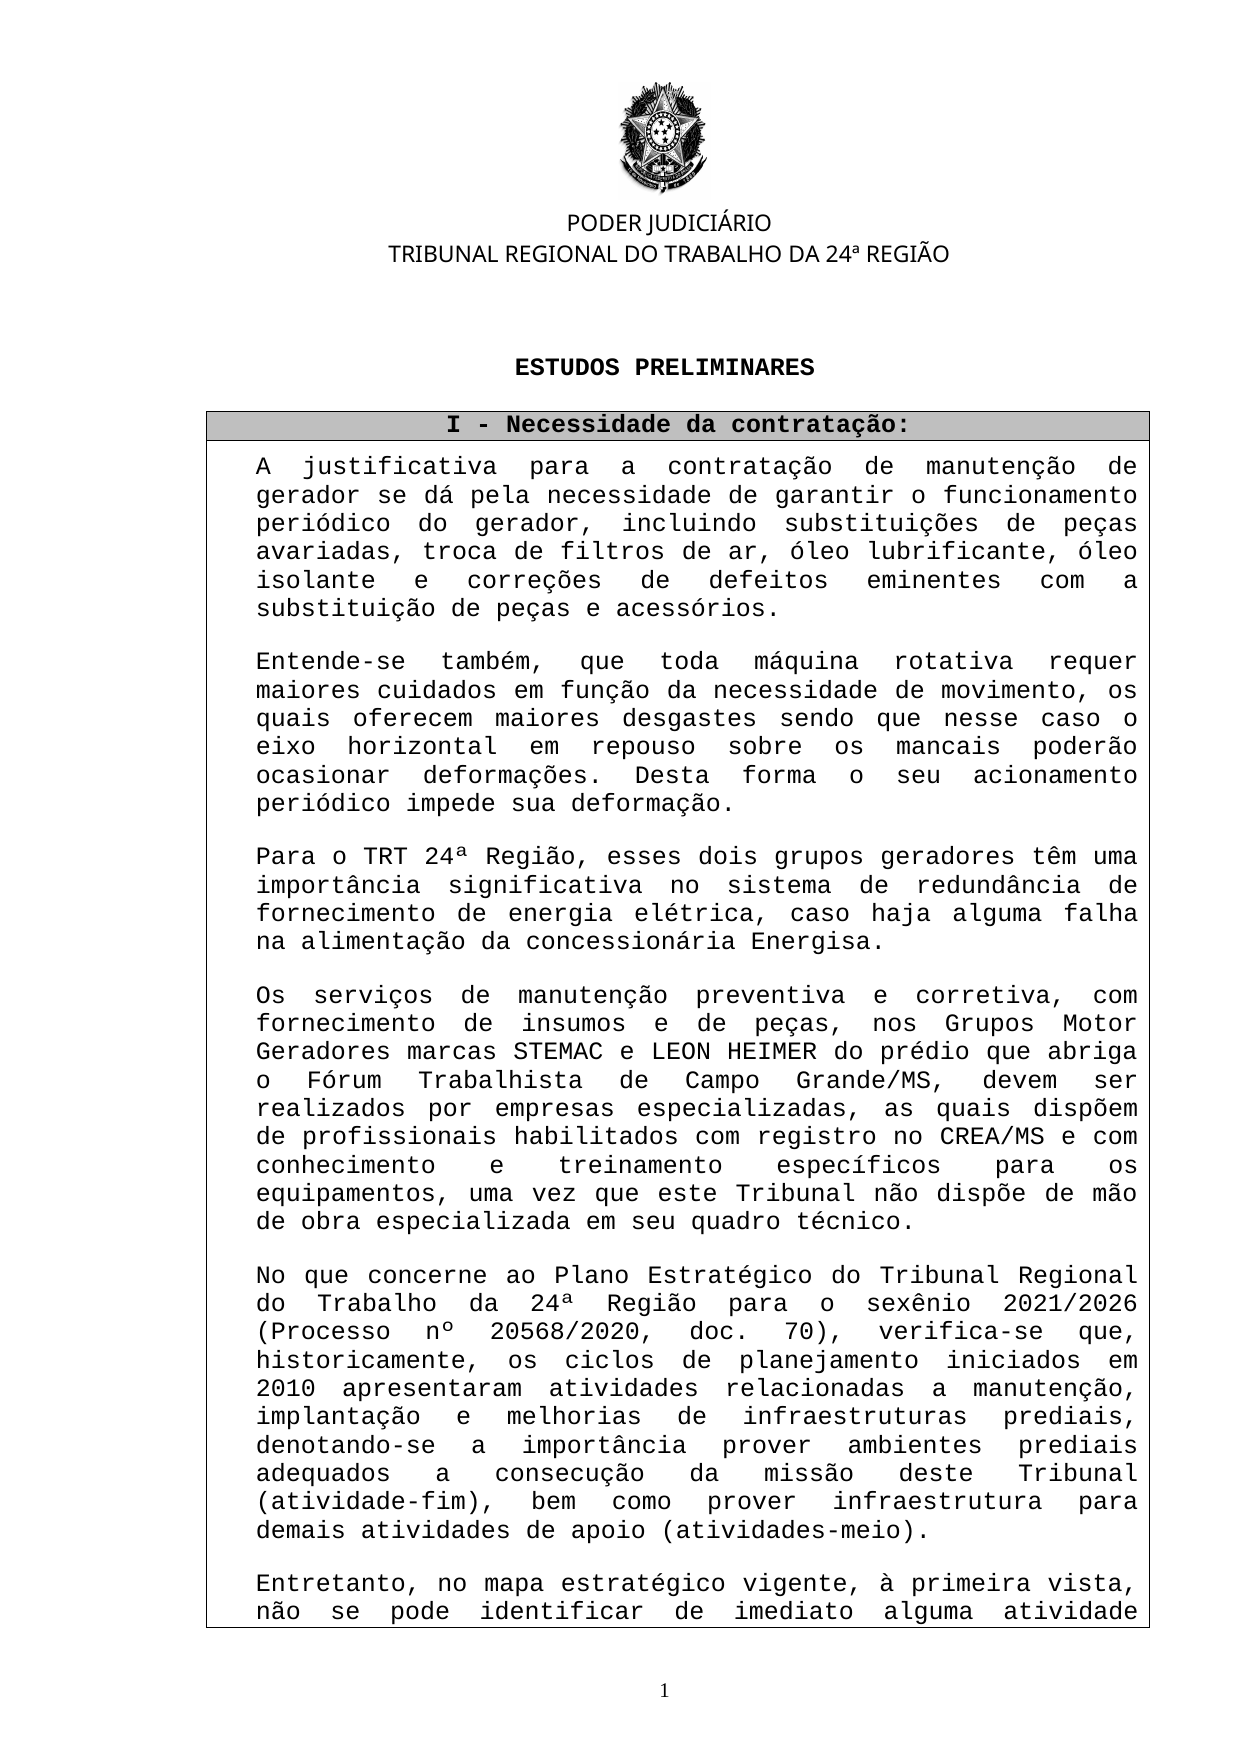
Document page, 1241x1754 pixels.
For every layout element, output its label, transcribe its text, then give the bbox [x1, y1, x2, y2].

table_cell A justificativa para a contratação de manutenção de gerador se dá pela necessidade de garantir o funcionamento periódico do gerador, incluindo substituições de peças avariadas, troca de filtros de ar, óleo lubrificante, óleo isolante e correções de defeitos eminentes com a substituição de peças e acessórios. Entende-se também, que toda máquina rotativa requer maiores cuidados em função da necessidade de movimento, os quais oferecem maiores desgastes sendo que nesse caso o eixo horizontal em repouso sobre os mancais poderão ocasionar deformações. Desta forma o seu acionamento periódico impede sua deformação. Para o TRT 24ª Região, esses dois grupos geradores têm uma importância significativa no sistema de redundância de fornecimento de energia elétrica, caso haja alguma falha na alimentação da concessionária Energisa. Os serviços de manutenção preventiva e corretiva, com fornecimento de insumos e de peças, nos Grupos Motor Geradores marcas STEMAC e LEON HEIMER do prédio que abriga o Fórum Trabalhista de Campo Grande/MS, devem ser realizados por empresas especializadas, as quais dispõem de profissionais habilitados com registro no CREA/MS e com conhecimento e treinamento específicos para os equipamentos, uma vez que este Tribunal não dispõe de mão de obra especializada em seu quadro técnico. No que concerne ao Plano Estratégico do Tribunal Regional do Trabalho da 24ª Região para o sexênio 2021/2026 (Processo nº 20568/2020, doc. 70), verifica-se que, historicamente, os ciclos de planejamento iniciados em 2010 apresentaram atividades relacionadas a manutenção, implantação e melhorias de infraestruturas prediais, denotando-se a importância prover ambientes prediais adequados a consecução da missão deste Tribunal (atividade-fim), bem como prover infraestrutura para demais atividades de apoio (atividades-meio). Entretanto, no mapa estratégico vigente, à primeira vista, não se pode identificar de imediato alguma atividade [207, 441, 1149, 1627]
picture [618, 82, 711, 200]
table_header Necessidade da contratação: [207, 412, 1149, 440]
subtitle ESTUDOS PRELIMINARES [207, 354, 1122, 383]
